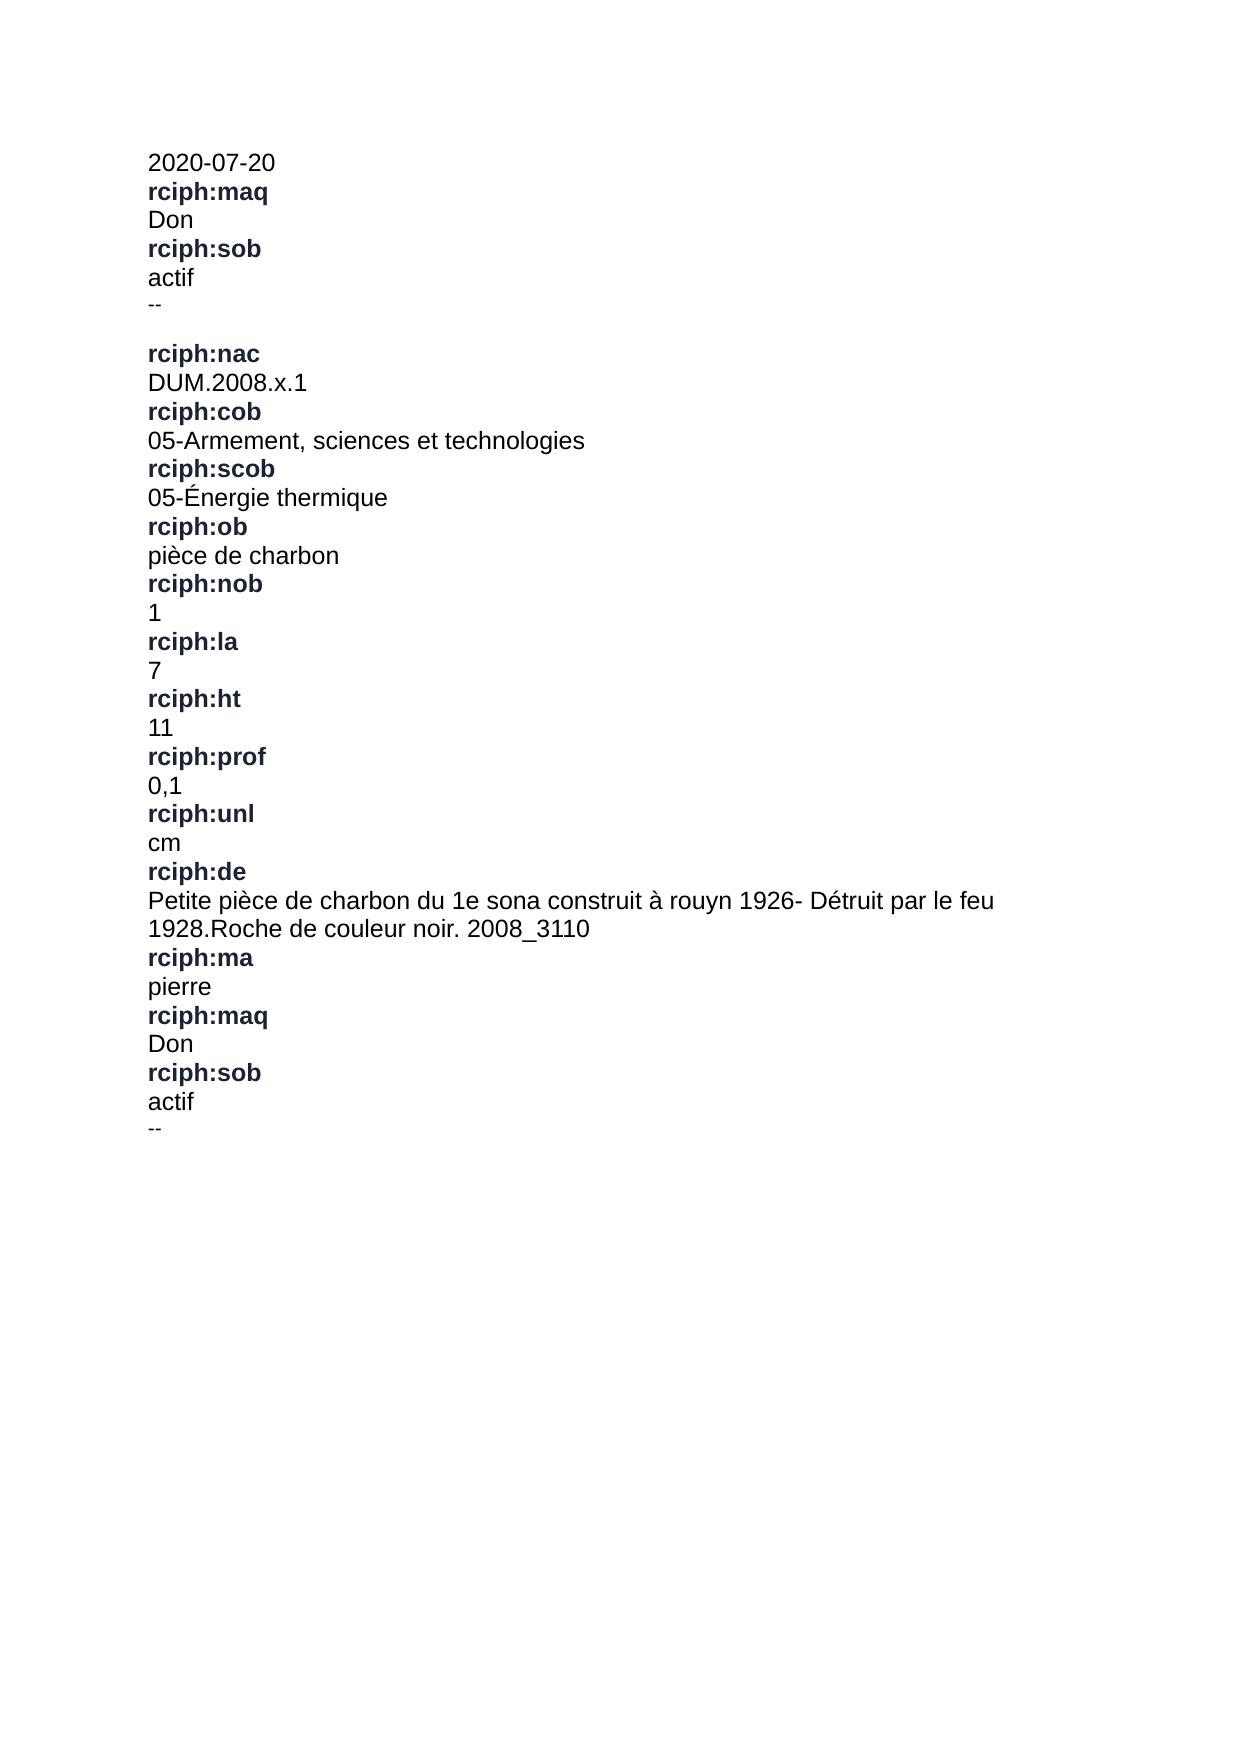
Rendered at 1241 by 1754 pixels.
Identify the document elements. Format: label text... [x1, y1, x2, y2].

text rciph:maq [148, 176, 1092, 205]
text 7 [148, 656, 1092, 684]
text 05-Armement, sciences et technologies [148, 426, 1092, 454]
text 2020-07-20 [148, 148, 1092, 176]
text actif [148, 263, 1092, 291]
text Petite pièce de charbon du 1e sona construit à rouyn 1926- Détruit par le feu 1928.Roche de couleur noir. 2008_3110 [148, 886, 1092, 943]
text 05-Énergie thermique [148, 483, 1092, 512]
text Don [148, 1029, 1092, 1058]
text rciph:unl [148, 799, 1092, 828]
text rciph:de [148, 857, 1092, 886]
text rciph:scob [148, 454, 1092, 483]
text Don [148, 205, 1092, 234]
text cm [148, 828, 1092, 857]
text -- [148, 1116, 1092, 1139]
text rciph:nac [148, 339, 1092, 368]
text rciph:maq [148, 1001, 1092, 1029]
text rciph:la [148, 627, 1092, 656]
text -- [148, 291, 1092, 315]
text rciph:cob [148, 397, 1092, 426]
text 11 [148, 713, 1092, 742]
text rciph:ob [148, 512, 1092, 541]
text pierre [148, 972, 1092, 1001]
text rciph:sob [148, 1058, 1092, 1087]
text rciph:ma [148, 943, 1092, 972]
text actif [148, 1087, 1092, 1116]
text 0,1 [148, 771, 1092, 799]
text 1 [148, 598, 1092, 627]
text rciph:ht [148, 684, 1092, 713]
text pièce de charbon [148, 541, 1092, 569]
text rciph:sob [148, 234, 1092, 263]
text DUM.2008.x.1 [148, 368, 1092, 397]
text rciph:prof [148, 742, 1092, 771]
text rciph:nob [148, 569, 1092, 598]
